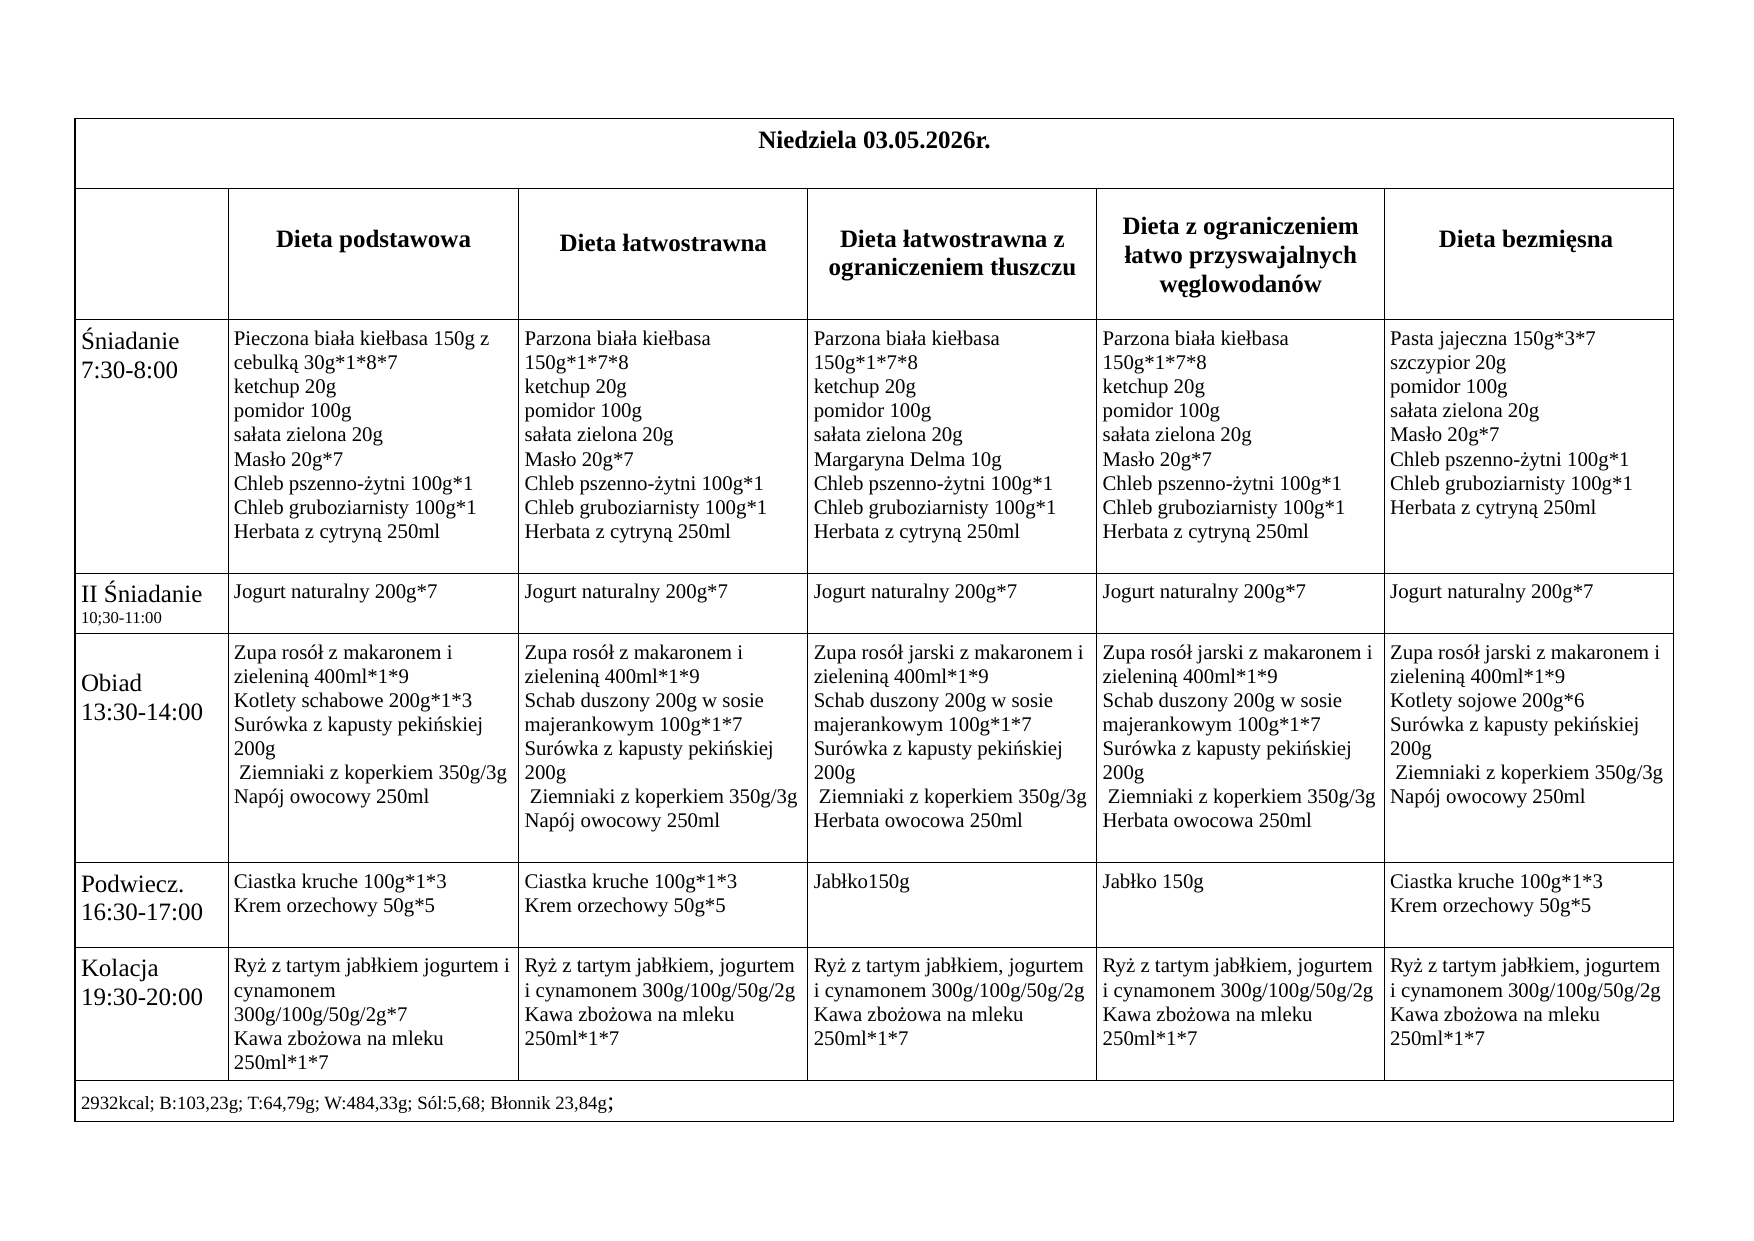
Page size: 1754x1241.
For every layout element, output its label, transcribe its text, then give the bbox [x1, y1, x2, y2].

table_cell Ciastka kruche 100g*1*3 Krem orzechowy 50g*5 [1385, 863, 1673, 947]
table_cell Kolacja 19:30-20:00 [76, 948, 228, 1079]
table_cell Niedziela 03.05.2026r. [76, 119, 1673, 188]
table_cell 2932kcal; B:103,23g; T:64,79g; W:484,33g; Sól:5,68; Błonnik 23,84g; [76, 1081, 1673, 1121]
table_cell Parzona biała kiełbasa 150g*1*7*8 ketchup 20g pomidor 100g sałata zielona 20g Margaryna Delma 10g Chleb pszenno-żytni 100g*1 Chleb gruboziarnisty 100g*1 Herbata z cytryną 250ml [808, 320, 1096, 572]
table_cell Ryż z tartym jabłkiem, jogurtem i cynamonem 300g/100g/50g/2g Kawa zbożowa na mleku 250ml*1*7 [808, 948, 1096, 1079]
table_cell Dieta łatwostrawna z ograniczeniem tłuszczu [808, 189, 1096, 319]
table_cell II Śniadanie 10;30-11:00 [76, 574, 228, 633]
table_cell Ryż z tartym jabłkiem jogurtem i cynamonem 300g/100g/50g/2g*7 Kawa zbożowa na mleku 250ml*1*7 [229, 948, 518, 1079]
table_cell Śniadanie 7:30-8:00 [76, 320, 228, 572]
table_cell Ryż z tartym jabłkiem, jogurtem i cynamonem 300g/100g/50g/2g Kawa zbożowa na mleku 250ml*1*7 [1097, 948, 1384, 1079]
table_cell Pieczona biała kiełbasa 150g z cebulką 30g*1*8*7 ketchup 20g pomidor 100g sałata zielona 20g Masło 20g*7 Chleb pszenno-żytni 100g*1 Chleb gruboziarnisty 100g*1 Herbata z cytryną 250ml [229, 320, 518, 572]
table_cell Zupa rosół z makaronem i zieleniną 400ml*1*9 Schab duszony 200g w sosie majerankowym 100g*1*7 Surówka z kapusty pekińskiej 200g Ziemniaki z koperkiem 350g/3g Napój owocowy 250ml [519, 634, 807, 862]
table_cell Dieta bezmięsna [1385, 189, 1673, 319]
table_cell Podwiecz. 16:30-17:00 [76, 863, 228, 947]
table_cell Ryż z tartym jabłkiem, jogurtem i cynamonem 300g/100g/50g/2g Kawa zbożowa na mleku 250ml*1*7 [1385, 948, 1673, 1079]
table_cell Ryż z tartym jabłkiem, jogurtem i cynamonem 300g/100g/50g/2g Kawa zbożowa na mleku 250ml*1*7 [519, 948, 807, 1079]
table_cell Jabłko 150g [1097, 863, 1384, 947]
table_cell [76, 189, 228, 319]
table_cell Zupa rosół jarski z makaronem i zieleniną 400ml*1*9 Kotlety sojowe 200g*6 Surówka z kapusty pekińskiej 200g Ziemniaki z koperkiem 350g/3g Napój owocowy 250ml [1385, 634, 1673, 862]
table_cell Pasta jajeczna 150g*3*7 szczypior 20g pomidor 100g sałata zielona 20g Masło 20g*7 Chleb pszenno-żytni 100g*1 Chleb gruboziarnisty 100g*1 Herbata z cytryną 250ml [1385, 320, 1673, 572]
table_cell Zupa rosół jarski z makaronem i zieleniną 400ml*1*9 Schab duszony 200g w sosie majerankowym 100g*1*7 Surówka z kapusty pekińskiej 200g Ziemniaki z koperkiem 350g/3g Herbata owocowa 250ml [1097, 634, 1384, 862]
table_cell Jogurt naturalny 200g*7 [808, 574, 1096, 633]
table_cell Dieta łatwostrawna [519, 189, 807, 319]
table_cell Jabłko150g [808, 863, 1096, 947]
table_cell Jogurt naturalny 200g*7 [1097, 574, 1384, 633]
table_cell Zupa rosół z makaronem i zieleniną 400ml*1*9 Kotlety schabowe 200g*1*3 Surówka z kapusty pekińskiej 200g Ziemniaki z koperkiem 350g/3g Napój owocowy 250ml [229, 634, 518, 862]
table_cell Parzona biała kiełbasa 150g*1*7*8 ketchup 20g pomidor 100g sałata zielona 20g Masło 20g*7 Chleb pszenno-żytni 100g*1 Chleb gruboziarnisty 100g*1 Herbata z cytryną 250ml [1097, 320, 1384, 572]
table_cell Jogurt naturalny 200g*7 [1385, 574, 1673, 633]
table_cell Dieta z ograniczeniem łatwo przyswajalnych węglowodanów [1097, 189, 1384, 319]
table_cell Jogurt naturalny 200g*7 [229, 574, 518, 633]
table_cell Parzona biała kiełbasa 150g*1*7*8 ketchup 20g pomidor 100g sałata zielona 20g Masło 20g*7 Chleb pszenno-żytni 100g*1 Chleb gruboziarnisty 100g*1 Herbata z cytryną 250ml [519, 320, 807, 572]
table_cell Ciastka kruche 100g*1*3 Krem orzechowy 50g*5 [229, 863, 518, 947]
table_cell Jogurt naturalny 200g*7 [519, 574, 807, 633]
table_cell Zupa rosół jarski z makaronem i zieleniną 400ml*1*9 Schab duszony 200g w sosie majerankowym 100g*1*7 Surówka z kapusty pekińskiej 200g Ziemniaki z koperkiem 350g/3g Herbata owocowa 250ml [808, 634, 1096, 862]
table_cell Ciastka kruche 100g*1*3 Krem orzechowy 50g*5 [519, 863, 807, 947]
table_cell Obiad 13:30-14:00 [76, 634, 228, 862]
table_cell Dieta podstawowa [229, 189, 518, 319]
